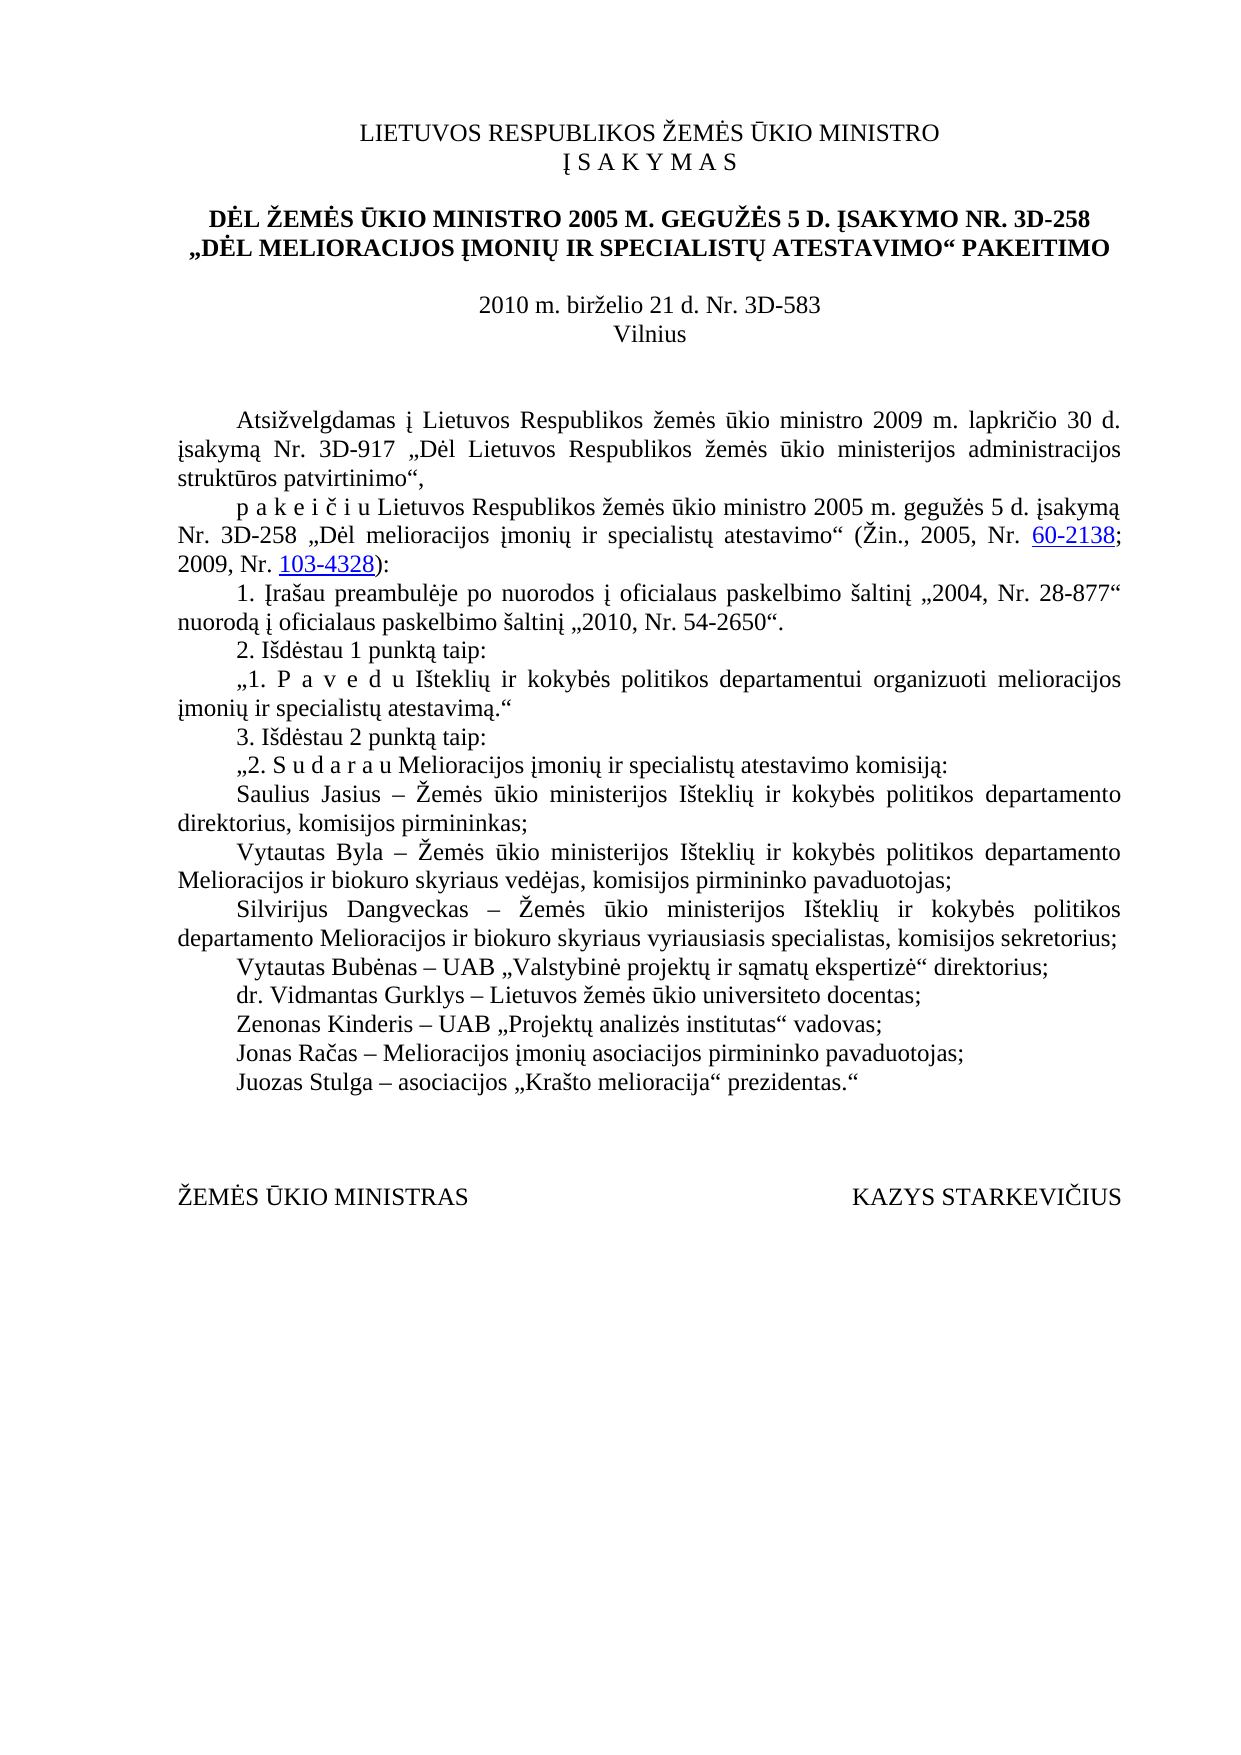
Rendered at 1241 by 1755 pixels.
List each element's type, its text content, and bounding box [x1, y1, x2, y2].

text Juozas Stulga – asociacijos „Krašto melioracija“ prezidentas.“ [177, 1067, 1122, 1096]
text dr. Vidmantas Gurklys – Lietuvos žemės ūkio universiteto docentas; [177, 981, 1122, 1009]
text Žemės ūkio ministras Kazys Starkevičius [177, 1182, 1122, 1211]
text Vytautas Bubėnas – UAB „Valstybinė projektų ir sąmatų ekspertizė“ direktorius; [177, 952, 1122, 981]
text „2. S u d a r a u Melioracijos įmonių ir specialistų atestavimo komisiją: [177, 751, 1122, 779]
text Saulius Jasius – Žemės ūkio ministerijos Išteklių ir kokybės politikos departamento direktorius, komisijos pirmininkas; [177, 779, 1122, 837]
text DĖL ŽEMĖS ŪKIO MINISTRO 2005 M. GEGUŽĖS 5 D. ĮSAKYMO Nr. 3D-258 „DĖL MELIORACIJOS ĮMONIŲ IR SPECIALISTŲ ATESTAVIMO“ PAKEITIMO [177, 204, 1122, 262]
text Vytautas Byla – Žemės ūkio ministerijos Išteklių ir kokybės politikos departamento Melioracijos ir biokuro skyriaus vedėjas, komisijos pirmininko pavaduotojas; [177, 837, 1122, 894]
text Atsižvelgdamas į Lietuvos Respublikos žemės ūkio ministro 2009 m. lapkričio 30 d. įsakymą Nr. 3D-917 „Dėl Lietuvos Respublikos žemės ūkio ministerijos administracijos struktūros patvirtinimo“, [177, 406, 1122, 492]
text p a k e i č i u Lietuvos Respublikos žemės ūkio ministro 2005 m. gegužės 5 d. įsakymą Nr. 3D-258 „Dėl melioracijos įmonių ir specialistų atestavimo“ (Žin., 2005, Nr. 60-2138; 2009, Nr. 103-4328): [177, 492, 1122, 578]
text Vilnius [177, 319, 1122, 348]
text 2010 m. birželio 21 d. Nr. 3D-583 [177, 291, 1122, 319]
text LIETUVOS RESPUBLIKOS ŽEMĖS ŪKIO MINISTRO [177, 118, 1122, 147]
text 2. Išdėstau 1 punktą taip: [177, 636, 1122, 664]
text „1. P a v e d u Išteklių ir kokybės politikos departamentui organizuoti melioracijos įmonių ir specialistų atestavimą.“ [177, 664, 1122, 722]
text Zenonas Kinderis – UAB „Projektų analizės institutas“ vadovas; [177, 1009, 1122, 1038]
text Į S A K Y M A S [177, 147, 1122, 176]
text Silvirijus Dangveckas – Žemės ūkio ministerijos Išteklių ir kokybės politikos departamento Melioracijos ir biokuro skyriaus vyriausiasis specialistas, komisijos sekretorius; [177, 894, 1122, 952]
text 3. Išdėstau 2 punktą taip: [177, 722, 1122, 751]
text 1. Įrašau preambulėje po nuorodos į oficialaus paskelbimo šaltinį „2004, Nr. 28-877“ nuorodą į oficialaus paskelbimo šaltinį „2010, Nr. 54-2650“. [177, 578, 1122, 636]
text Jonas Račas – Melioracijos įmonių asociacijos pirmininko pavaduotojas; [177, 1038, 1122, 1067]
